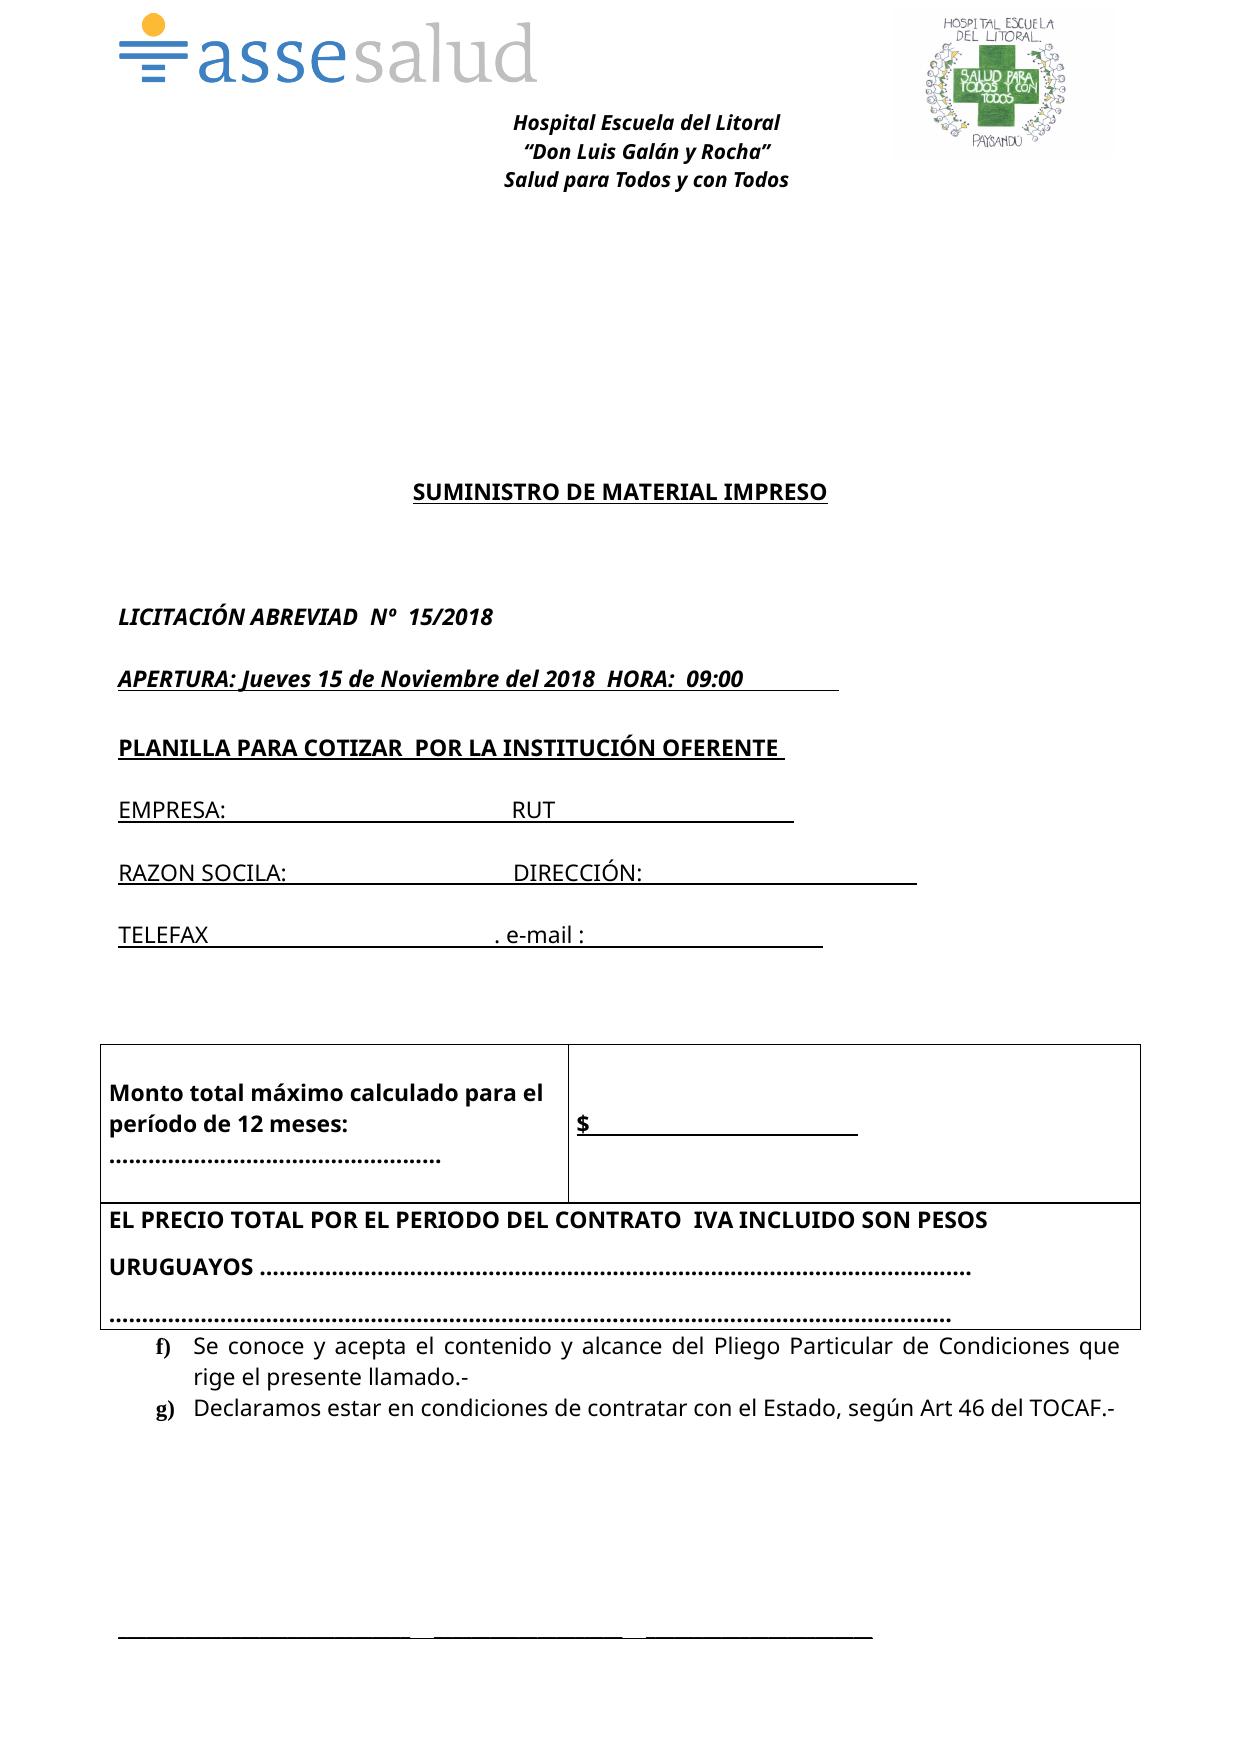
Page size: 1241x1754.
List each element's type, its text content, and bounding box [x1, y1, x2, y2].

picture [119, 13, 537, 83]
table_header Monto total máximo calculado para el período de 12 meses: ................................................... [101, 1045, 568, 1202]
subtitle APERTURA: Jueves 15 de Noviembre del 2018 HORA: 09:00 [118, 663, 1122, 694]
table_cell EL PRECIO TOTAL POR EL PERIODO DEL CONTRATO IVA INCLUIDO SON PESOS URUGUAYOS ………………………………………………………………………………………………. ………………………………………………………………………………………………………………… [101, 1204, 1140, 1329]
text TELEFAX . e-mail : [118, 919, 1122, 951]
picture [892, 6, 1116, 159]
text PLANILLA PARA COTIZAR POR LA INSTITUCIÓN OFERENTE [118, 732, 1122, 763]
table_header $ [569, 1045, 1140, 1202]
text _______________________________ ____________________ ________________________ [118, 1611, 1122, 1642]
subtitle LICITACIÓN ABREVIAD Nº 15/2018 [118, 601, 1122, 632]
text SUMINISTRO DE MATERIAL IMPRESO [118, 476, 1122, 507]
text EMPRESA: RUT [118, 794, 1122, 826]
list Declaramos estar en condiciones de contratar con el Estado, según Art 46 del TOCAF.- [156, 1392, 1122, 1423]
text RAZON SOCILA: DIRECCIÓN: [118, 857, 1122, 888]
list Se conoce y acepta el contenido y alcance del Pliego Particular de Condiciones que rige el presente llamado.- [156, 1330, 1122, 1392]
